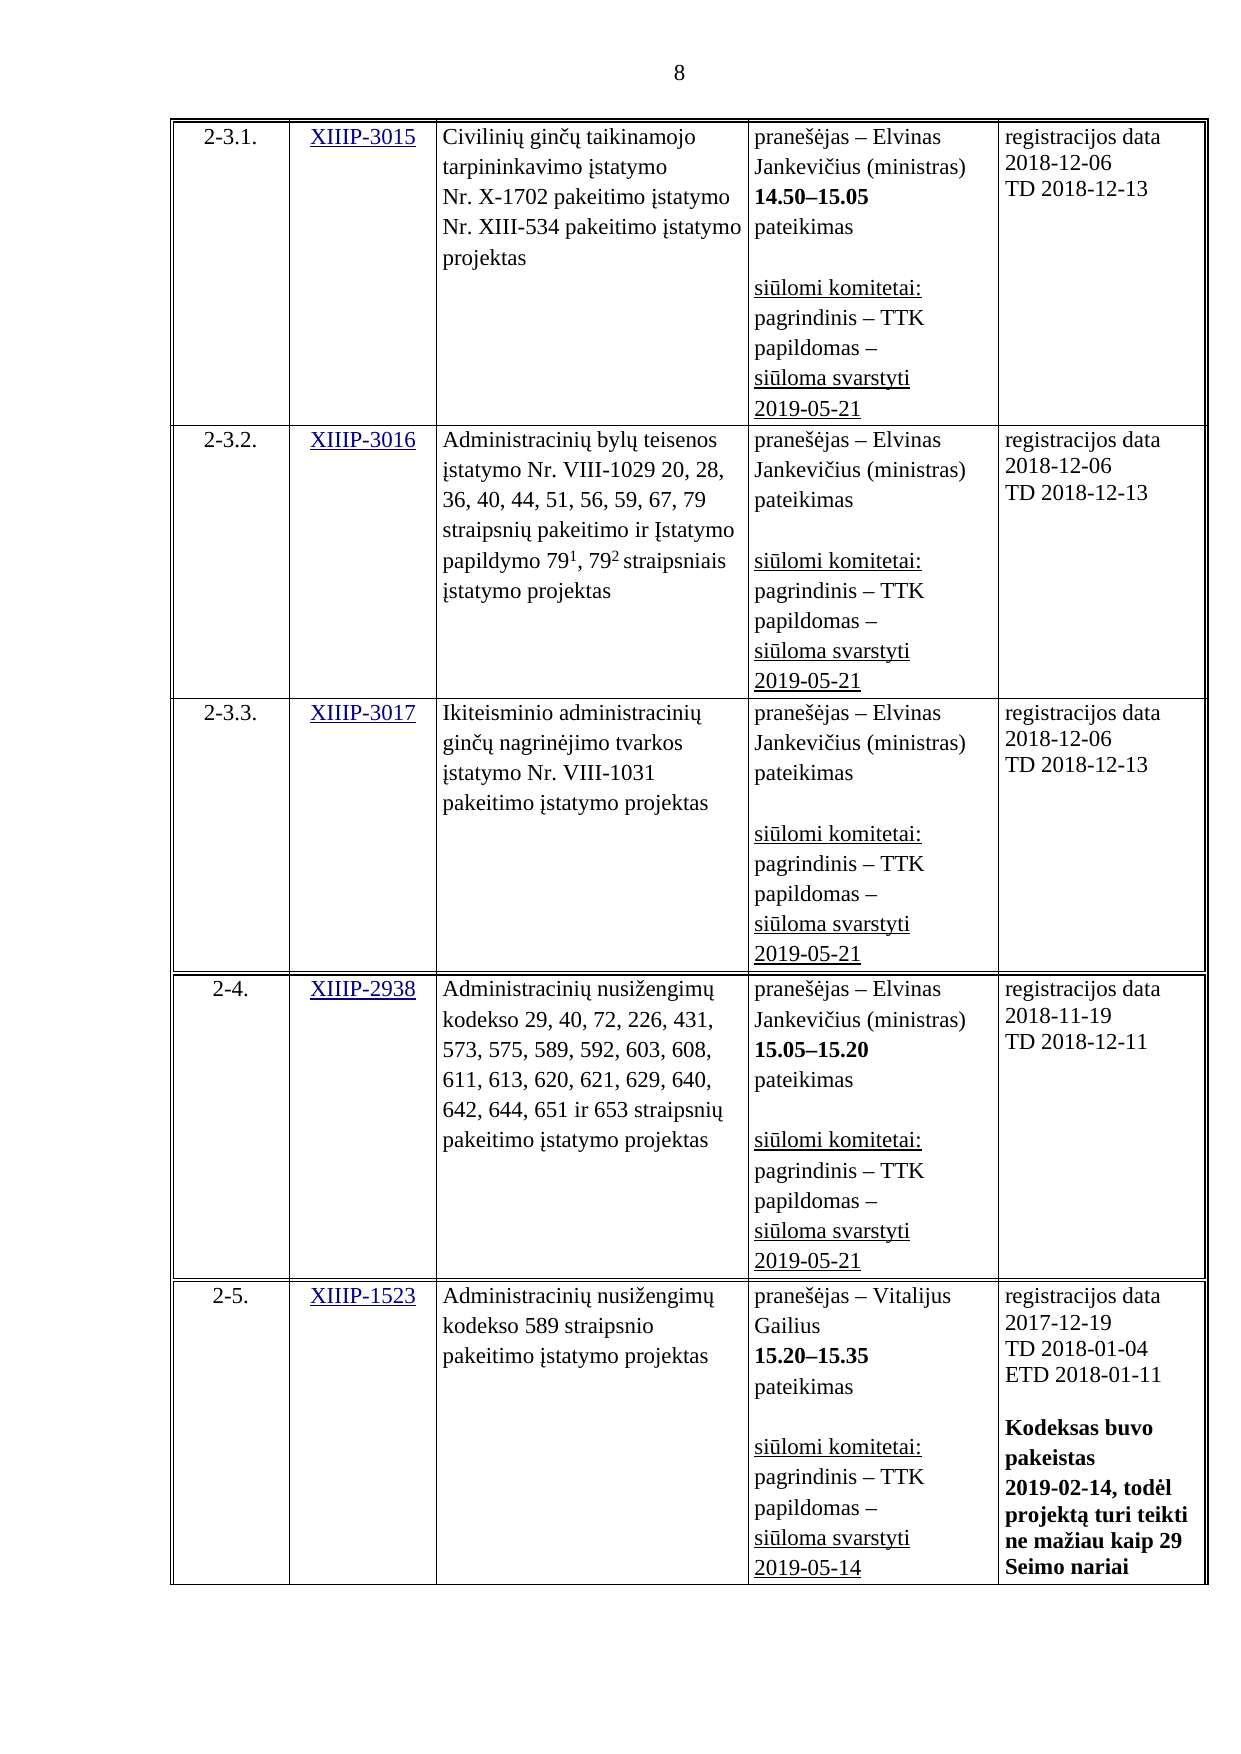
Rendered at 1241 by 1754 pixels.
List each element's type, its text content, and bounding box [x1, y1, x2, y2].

table_cell pranešėjas – Elvinas Jankevičius (ministras) 15.05–15.20 pateikimas siūlomi komitetai: pagrindinis – TTK papildomas – siūloma svarstyti 2019-05-21 [749, 976, 998, 1277]
table_cell Ikiteisminio administracinių ginčų nagrinėjimo tvarkos įstatymo Nr. VIII-1031 pakeitimo įstatymo projektas [437, 699, 748, 971]
table_cell registracijos data 2018-12-06 TD 2018-12-13 [999, 699, 1204, 971]
table_cell Civilinių ginčų taikinamojo tarpininkavimo įstatymo Nr. X-1702 pakeitimo įstatymo Nr. XIII-534 pakeitimo įstatymo projektas [437, 123, 748, 425]
table_cell Administracinių bylų teisenos įstatymo Nr. VIII-1029 20, 28, 36, 40, 44, 51, 56, 59, 67, 79 straipsnių pakeitimo ir Įstatymo papildymo 791, 792 straipsniais įstatymo projektas [437, 426, 748, 698]
table_cell XIIIP-2938 [290, 976, 436, 1277]
table_cell pranešėjas – Elvinas Jankevičius (ministras) 14.50–15.05 pateikimas siūlomi komitetai: pagrindinis – TTK papildomas – siūloma svarstyti 2019-05-21 [749, 123, 998, 425]
table_cell registracijos data 2018-12-06 TD 2018-12-13 [999, 426, 1204, 698]
table_cell pranešėjas – Elvinas Jankevičius (ministras) pateikimas siūlomi komitetai: pagrindinis – TTK papildomas – siūloma svarstyti 2019-05-21 [749, 426, 998, 698]
table_cell registracijos data 2018-12-06 TD 2018-12-13 [999, 123, 1204, 425]
table_cell XIIIP-3017 [290, 699, 436, 971]
table_cell Administracinių nusižengimų kodekso 29, 40, 72, 226, 431, 573, 575, 589, 592, 603, 608, 611, 613, 620, 621, 629, 640, 642, 644, 651 ir 653 straipsnių pakeitimo įstatymo projektas [437, 976, 748, 1277]
table_cell 2-3.3. [174, 699, 289, 971]
table_cell 2-4. [174, 976, 289, 1277]
table_cell XIIIP-3015 [290, 123, 436, 425]
table_cell pranešėjas – Elvinas Jankevičius (ministras) pateikimas siūlomi komitetai: pagrindinis – TTK papildomas – siūloma svarstyti 2019-05-21 [749, 699, 998, 971]
table_cell XIIIP-3016 [290, 426, 436, 698]
table_cell registracijos data 2017-12-19 TD 2018-01-04 ETD 2018-01-11 Kodeksas buvo pakeistas 2019-02-14, todėl projektą turi teikti ne mažiau kaip 29 Seimo nariai [999, 1282, 1204, 1584]
table_cell XIIIP-1523 [290, 1282, 436, 1584]
table_cell Administracinių nusižengimų kodekso 589 straipsnio pakeitimo įstatymo projektas [437, 1282, 748, 1584]
table_cell pranešėjas – Vitalijus Gailius 15.20–15.35 pateikimas siūlomi komitetai: pagrindinis – TTK papildomas – siūloma svarstyti 2019-05-14 [749, 1282, 998, 1584]
table_cell 2-3.1. [174, 123, 289, 425]
table_cell registracijos data 2018-11-19 TD 2018-12-11 [999, 976, 1204, 1277]
table_cell 2-5. [174, 1282, 289, 1584]
table_cell 2-3.2. [174, 426, 289, 698]
